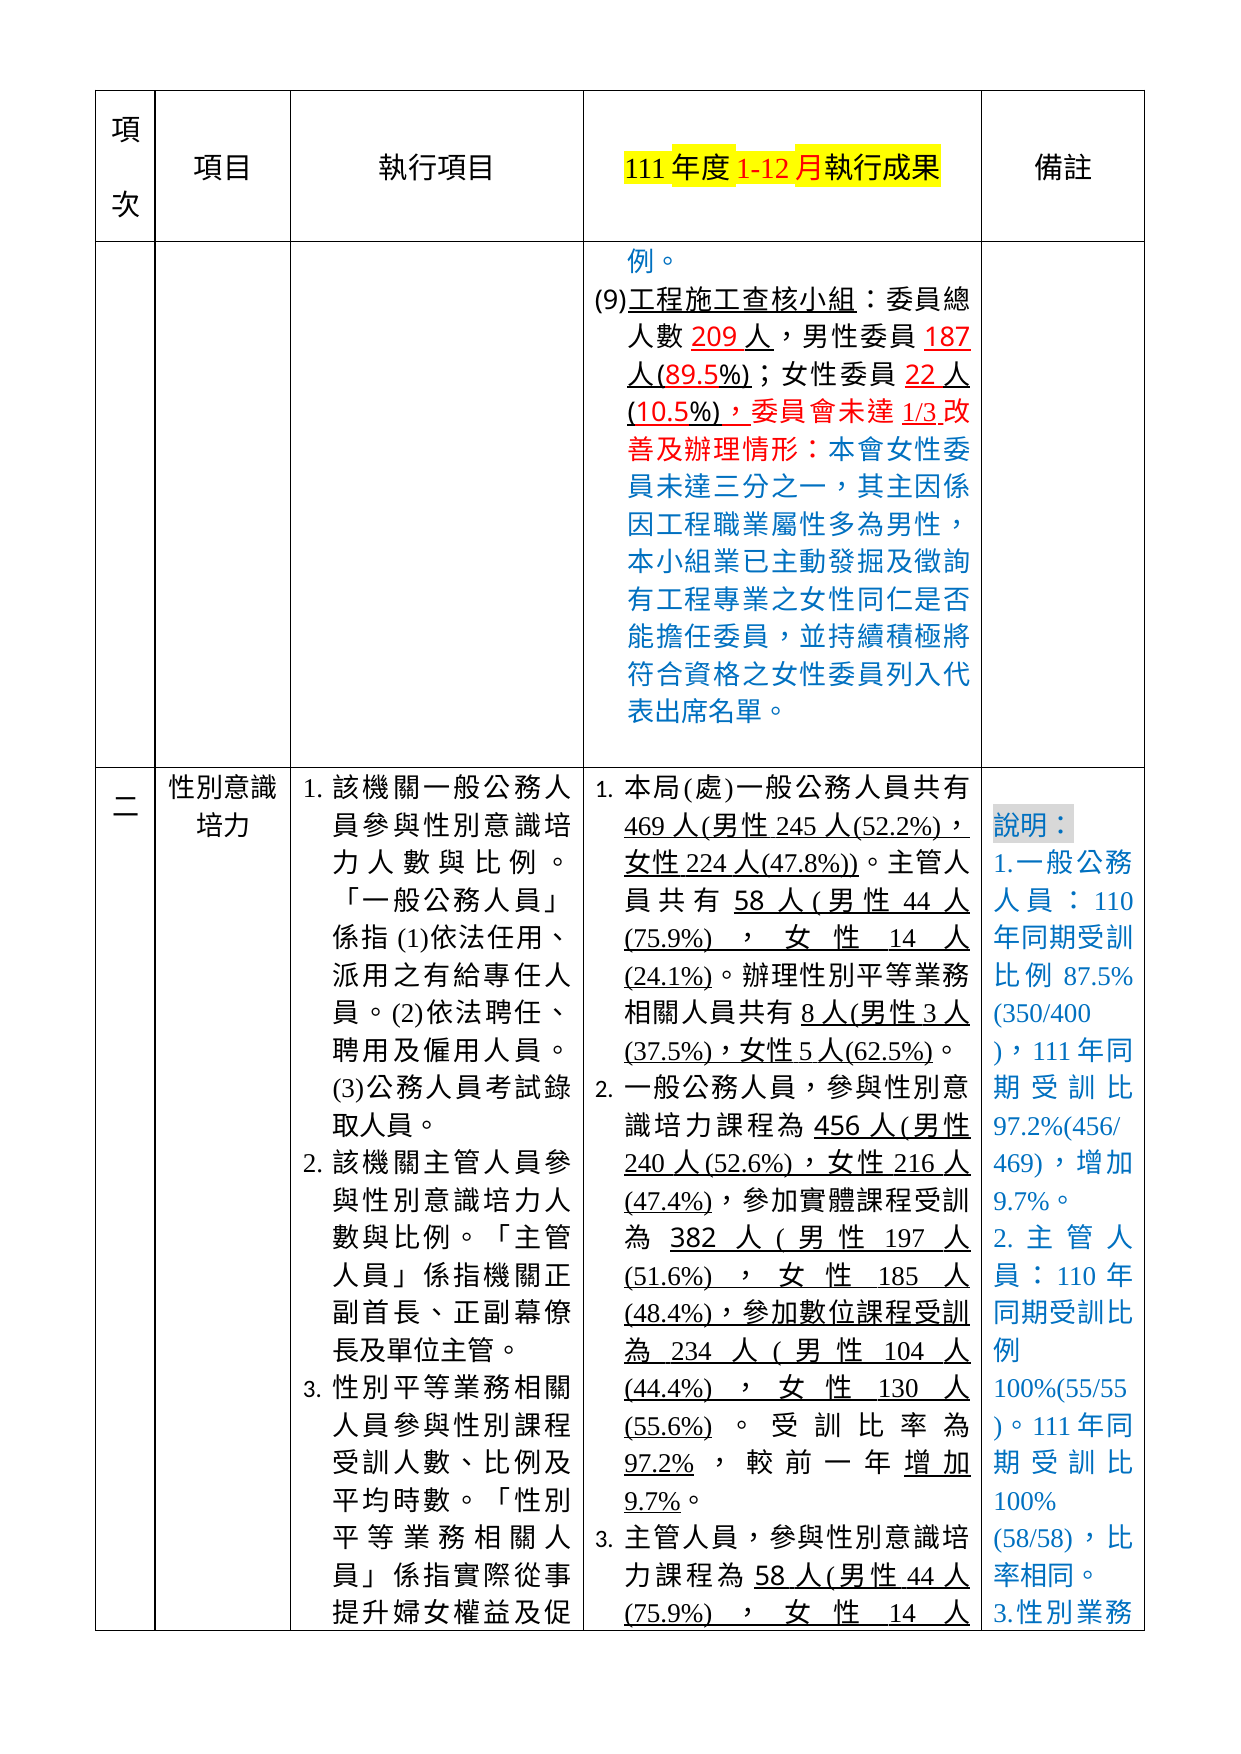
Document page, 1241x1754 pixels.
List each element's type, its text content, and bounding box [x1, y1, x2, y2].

table_cell [982, 242, 1144, 767]
table_header 執行項目 [291, 91, 583, 241]
table_cell [96, 242, 154, 767]
table_cell 本局(處)一般公務人員共有469人(男性245人(52.2%)，女性224人(47.8%))。主管人員共有58人(男性44人(75.9%)，女性14人(24.1%)。辦理性別平等業務相關人員共有8人(男性3人(37.5%)，女性5人(62.5%)。 一般公務人員，參與性別意識培力課程為456人(男性240人(52.6%)，女性216人(47.4%)，參加實體課程受訓為382人(男性197人(51.6%)，女性185人(48.4%)，參加數位課程受訓為234人(男性104人(44.4%)，女性130人(55.6%)。受訓比率為97.2%，較前一年增加9.7%。 主管人員，參與性別意識培力課程為58人(男性44人(75.9%)，女性14人 [584, 768, 981, 1630]
table_cell [291, 242, 583, 767]
table_cell 二 [96, 768, 154, 1630]
table_cell 說明： 1.一般公務人員：110年同期受訓比例87.5% (350/400)，111年同期受訓比97.2%(456/469)，增加9.7%。 2.主管人員：110年同期受訓比例 100%(55/55)。111年同期受訓比100% (58/58)，比率相同。 3.性別業務 [982, 768, 1144, 1630]
table_header 111年度1-12月執行成果 [584, 91, 981, 241]
table_cell [156, 242, 290, 767]
table_header 備註 [982, 91, 1144, 241]
table_cell 性別意識 培力 [156, 768, 290, 1630]
table_header 項次 [96, 91, 154, 241]
table_cell 該機關一般公務人員參與性別意識培力人數與比例。「一般公務人員」係指 (1)依法任用、派用之有給專任人員。(2)依法聘任、聘用及僱用人員。(3)公務人員考試錄取人員。 該機關主管人員參與性別意識培力人數與比例。「主管人員」係指機關正副首長、正副幕僚長及單位主管。 性別平等業務相關人員參與性別課程受訓人數、比例及平均時數。「性別平等業務相關人員」係指實際從事提升婦女權益及促 [291, 768, 583, 1630]
table_cell 例。 (9)工程施工查核小組：委員總人數209人，男性委員187人(89.5%)；女性委員22人(10.5%)，委員會未達1/3改善及辦理情形：本會女性委員未達三分之一，其主因係因工程職業屬性多為男性，本小組業已主動發掘及徵詢有工程專業之女性同仁是否能擔任委員，並持續積極將符合資格之女性委員列入代表出席名單。 [584, 242, 981, 767]
table_header 項目 [156, 91, 290, 241]
